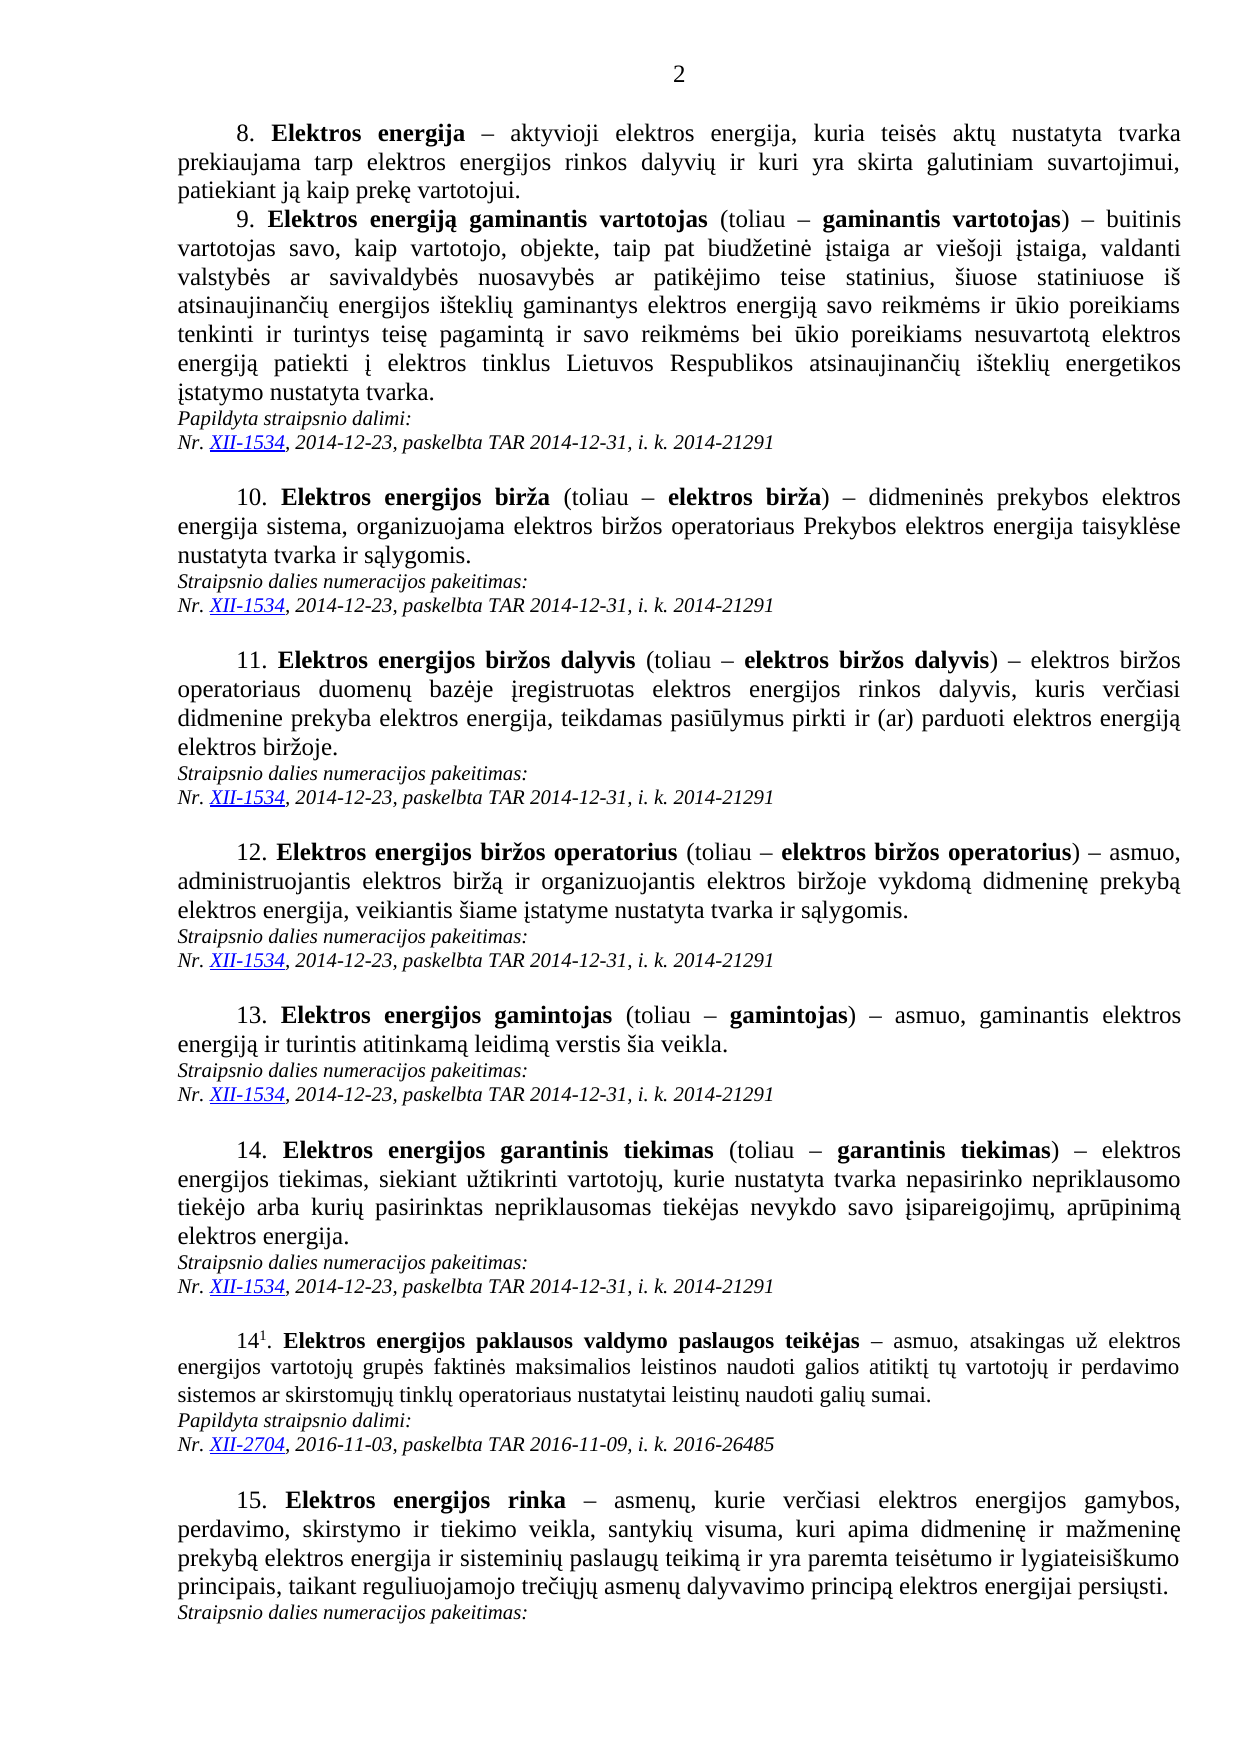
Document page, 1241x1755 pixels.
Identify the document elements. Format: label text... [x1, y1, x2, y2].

text Nr. XII-1534, 2014-12-23, paskelbta TAR 2014-12-31, i. k. 2014-21291 [177, 1274, 1181, 1298]
text Straipsnio dalies numeracijos pakeitimas: [177, 1250, 1181, 1274]
text Nr. XII-1534, 2014-12-23, paskelbta TAR 2014-12-31, i. k. 2014-21291 [177, 593, 1181, 617]
text 12. Elektros energijos biržos operatorius (toliau – elektros biržos operatorius) – asmuo, administruojantis elektros biržą ir organizuojantis elektros biržoje vykdomą didmeninę prekybą elektros energija, veikiantis šiame įstatyme nustatyta tvarka ir sąlygomis. [177, 837, 1181, 924]
text Papildyta straipsnio dalimi: [177, 406, 1181, 430]
text Nr. XII-1534, 2014-12-23, paskelbta TAR 2014-12-31, i. k. 2014-21291 [177, 1082, 1181, 1106]
text Straipsnio dalies numeracijos pakeitimas: [177, 569, 1181, 593]
text 11. Elektros energijos biržos dalyvis (toliau – elektros biržos dalyvis) – elektros biržos operatoriaus duomenų bazėje įregistruotas elektros energijos rinkos dalyvis, kuris verčiasi didmenine prekyba elektros energija, teikdamas pasiūlymus pirkti ir (ar) parduoti elektros energiją elektros biržoje. [177, 646, 1181, 761]
text Straipsnio dalies numeracijos pakeitimas: [177, 761, 1181, 785]
text Nr. XII-2704, 2016-11-03, paskelbta TAR 2016-11-09, i. k. 2016-26485 [177, 1432, 1181, 1456]
text Straipsnio dalies numeracijos pakeitimas: [177, 924, 1181, 948]
text 14. Elektros energijos garantinis tiekimas (toliau – garantinis tiekimas) – elektros energijos tiekimas, siekiant užtikrinti vartotojų, kurie nustatyta tvarka nepasirinko nepriklausomo tiekėjo arba kurių pasirinktas nepriklausomas tiekėjas nevykdo savo įsipareigojimų, aprūpinimą elektros energija. [177, 1135, 1181, 1250]
text Nr. XII-1534, 2014-12-23, paskelbta TAR 2014-12-31, i. k. 2014-21291 [177, 785, 1181, 809]
text Papildyta straipsnio dalimi: [177, 1408, 1181, 1432]
text 141. Elektros energijos paklausos valdymo paslaugos teikėjas – asmuo, atsakingas už elektros energijos vartotojų grupės faktinės maksimalios leistinos naudoti galios atitiktį tų vartotojų ir perdavimo sistemos ar skirstomųjų tinklų operatoriaus nustatytai leistinų naudoti galių sumai. [177, 1327, 1181, 1408]
text 9. Elektros energiją gaminantis vartotojas (toliau – gaminantis vartotojas) – buitinis vartotojas savo, kaip vartotojo, objekte, taip pat biudžetinė įstaiga ar viešoji įstaiga, valdanti valstybės ar savivaldybės nuosavybės ar patikėjimo teise statinius, šiuose statiniuose iš atsinaujinančių energijos išteklių gaminantys elektros energiją savo reikmėms ir ūkio poreikiams tenkinti ir turintys teisę pagamintą ir savo reikmėms bei ūkio poreikiams nesuvartotą elektros energiją patiekti į elektros tinklus Lietuvos Respublikos atsinaujinančių išteklių energetikos įstatymo nustatyta tvarka. [177, 204, 1181, 406]
text 15. Elektros energijos rinka – asmenų, kurie verčiasi elektros energijos gamybos, perdavimo, skirstymo ir tiekimo veikla, santykių visuma, kuri apima didmeninę ir mažmeninę prekybą elektros energija ir sisteminių paslaugų teikimą ir yra paremta teisėtumo ir lygiateisiškumo principais, taikant reguliuojamojo trečiųjų asmenų dalyvavimo principą elektros energijai persiųsti. [177, 1485, 1181, 1600]
text Nr. XII-1534, 2014-12-23, paskelbta TAR 2014-12-31, i. k. 2014-21291 [177, 430, 1181, 454]
text 13. Elektros energijos gamintojas (toliau – gamintojas) – asmuo, gaminantis elektros energiją ir turintis atitinkamą leidimą verstis šia veikla. [177, 1001, 1181, 1058]
text Straipsnio dalies numeracijos pakeitimas: [177, 1058, 1181, 1082]
text 10. Elektros energijos birža (toliau – elektros birža) – didmeninės prekybos elektros energija sistema, organizuojama elektros biržos operatoriaus Prekybos elektros energija taisyklėse nustatyta tvarka ir sąlygomis. [177, 482, 1181, 569]
text Straipsnio dalies numeracijos pakeitimas: [177, 1600, 1181, 1624]
text 8. Elektros energija – aktyvioji elektros energija, kuria teisės aktų nustatyta tvarka prekiaujama tarp elektros energijos rinkos dalyvių ir kuri yra skirta galutiniam suvartojimui, patiekiant ją kaip prekę vartotojui. [177, 118, 1181, 204]
text Nr. XII-1534, 2014-12-23, paskelbta TAR 2014-12-31, i. k. 2014-21291 [177, 948, 1181, 972]
